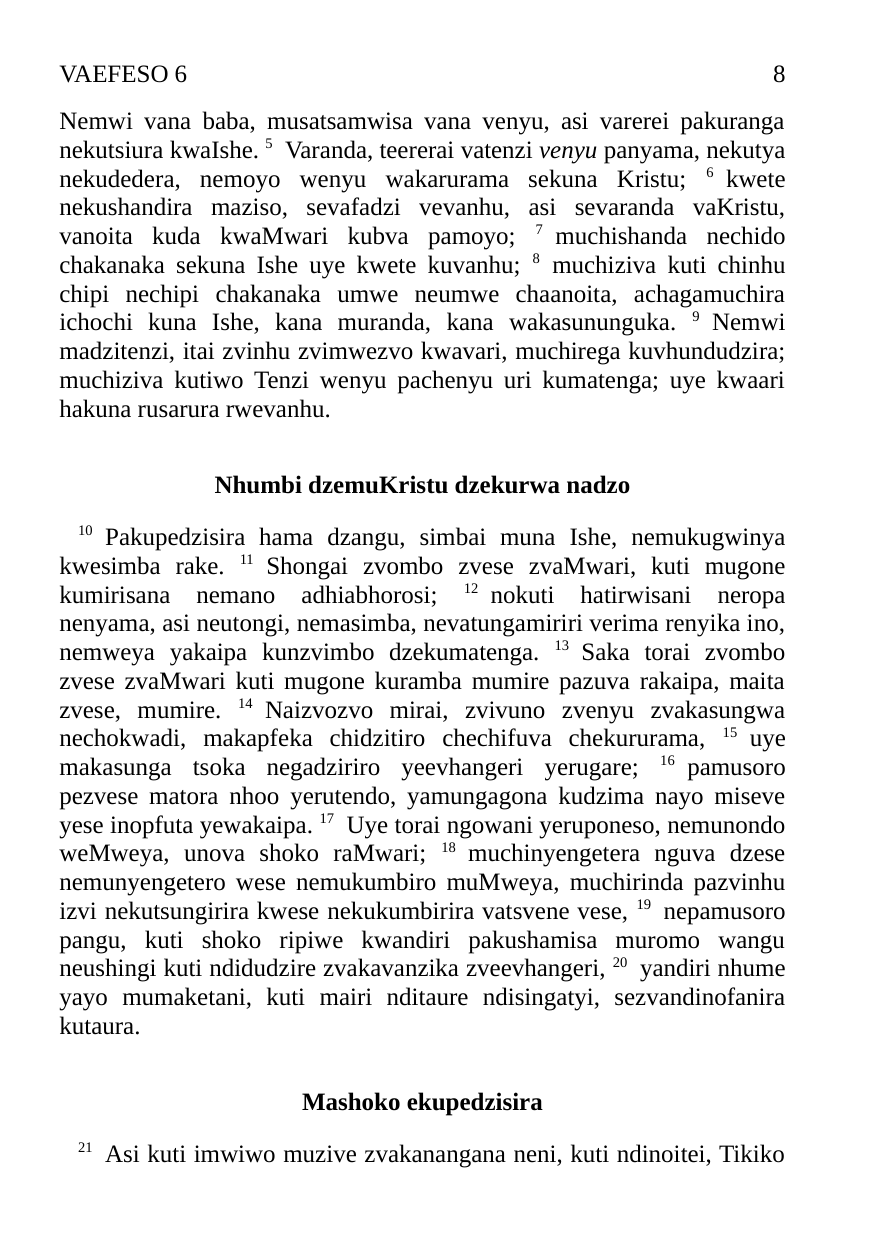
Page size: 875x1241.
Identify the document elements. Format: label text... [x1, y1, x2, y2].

text Mashoko ekupedzisira [59, 1087, 786, 1116]
text 10 Pakupedzisira hama dzangu, simbai muna Ishe, nemukugwinya kwesimba rake. 11 Shongai zvombo zvese zvaMwari, kuti mugone kumirisana nemano adhiabhorosi; 12 nokuti hatirwisani neropa nenyama, asi neutongi, nemasimba, nevatungamiriri verima renyika ino, nemweya yakaipa kunzvimbo dzekumatenga. 13 Saka torai zvombo zvese zvaMwari kuti mugone kuramba mumire pazuva rakaipa, maita zvese, mumire. 14 Naizvozvo mirai, zvivuno zvenyu zvakasungwa nechokwadi, makapfeka chidzitiro chechifuva chekururama, 15 uye makasunga tsoka negadziriro yeevhangeri yerugare; 16 pamusoro pezvese matora nhoo yerutendo, yamungagona kudzima nayo miseve yese inopfuta yewakaipa. 17 Uye torai ngowani yeruponeso, nemunondo weMweya, unova shoko raMwari; 18 muchinyengetera nguva dzese nemunyengetero wese nemukumbiro muMweya, muchirinda pazvinhu izvi nekutsungirira kwese nekukumbirira vatsvene vese, 19 nepamusoro pangu, kuti shoko ripiwe kwandiri pakushamisa muromo wangu neushingi kuti ndidudzire zvakavanzika zveevhangeri, 20 yandiri nhume yayo mumaketani, kuti mairi nditaure ndisingatyi, sezvandinofanira kutaura. [59, 522, 786, 1040]
text Nhumbi dzemuKristu dzekurwa nadzo [59, 470, 786, 498]
text 21 Asi kuti imwiwo muzive zvakanangana neni, kuti ndinoitei, Tikiko [59, 1139, 786, 1168]
text Nemwi vana baba, musatsamwisa vana venyu, asi varerei pakuranga nekutsiura kwaIshe. 5 Varanda, teererai vatenzi venyu panyama, nekutya nekudedera, nemoyo wenyu wakarurama sekuna Kristu; 6 kwete nekushandira maziso, sevafadzi vevanhu, asi sevaranda vaKristu, vanoita kuda kwaMwari kubva pamoyo; 7 muchishanda nechido chakanaka sekuna Ishe uye kwete kuvanhu; 8 muchiziva kuti chinhu chipi nechipi chakanaka umwe neumwe chaanoita, achagamuchira ichochi kuna Ishe, kana muranda, kana wakasununguka. 9 Nemwi madzitenzi, itai zvinhu zvimwezvo kwavari, muchirega kuvhundudzira; muchiziva kutiwo Tenzi wenyu pachenyu uri kumatenga; uye kwaari hakuna rusarura rwevanhu. [59, 106, 786, 422]
